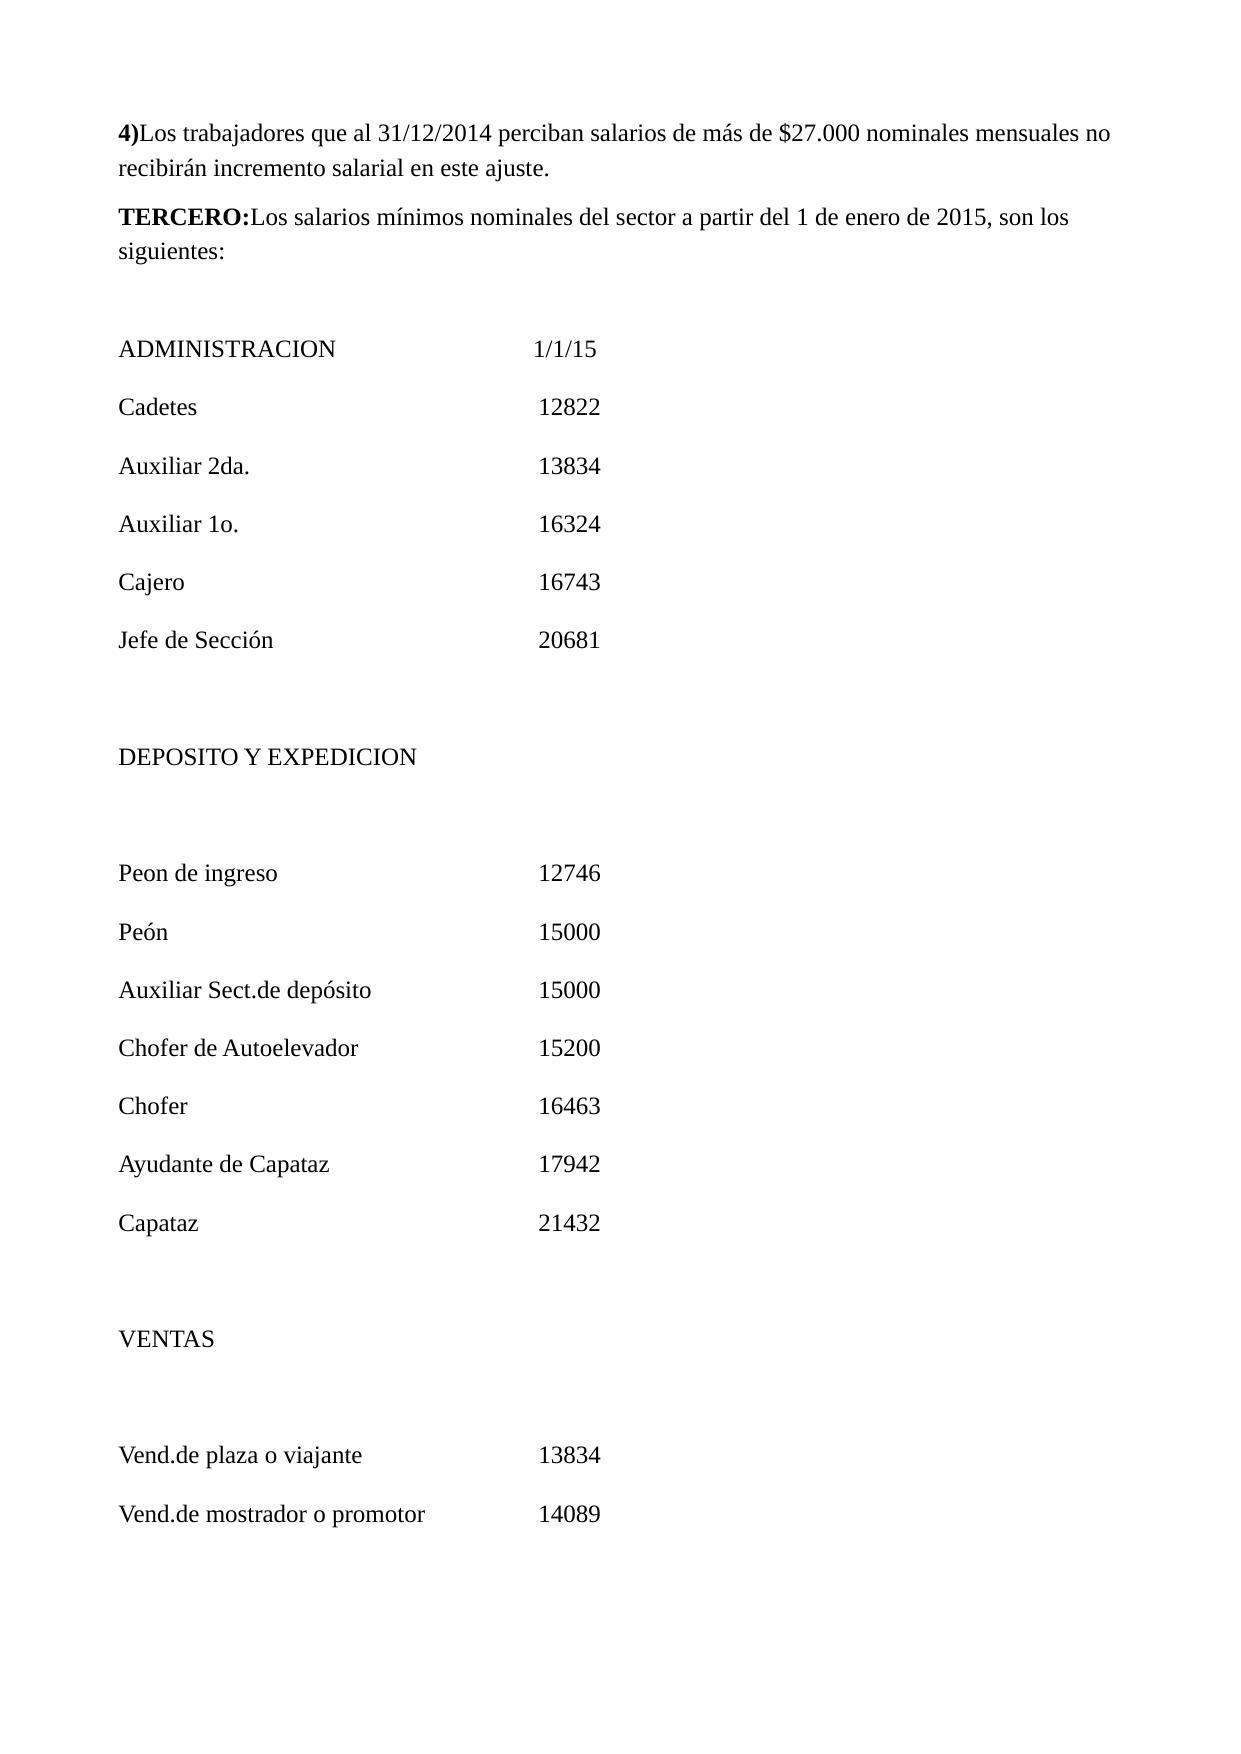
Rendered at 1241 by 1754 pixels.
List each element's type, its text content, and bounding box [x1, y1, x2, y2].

table_cell 16324 [538, 509, 603, 567]
table_cell 12822 [538, 393, 603, 451]
table_cell Auxiliar Sect.de depósito [118, 975, 538, 1033]
table_cell 16463 [538, 1091, 603, 1149]
table_cell Ayudante de Capataz [118, 1150, 538, 1208]
table_cell Capataz [118, 1208, 538, 1266]
table_cell [538, 684, 603, 742]
table_cell [118, 1383, 538, 1441]
table_cell Cajero [118, 567, 538, 625]
table_cell [538, 742, 603, 800]
table_cell 13834 [538, 451, 603, 509]
table_cell 14089 [538, 1499, 603, 1557]
table_cell Vend.de mostrador o promotor [118, 1499, 538, 1557]
table_cell [538, 1324, 603, 1382]
table_cell Cadetes [118, 393, 538, 451]
table_cell Peón [118, 917, 538, 975]
table_header 1/1/15 [527, 334, 603, 392]
table_cell [118, 684, 538, 742]
table_cell [538, 1266, 603, 1324]
table_cell 13834 [538, 1441, 603, 1499]
table_cell 15000 [538, 917, 603, 975]
table_cell Chofer de Autoelevador [118, 1033, 538, 1091]
table_cell DEPOSITO Y EXPEDICION [118, 742, 538, 800]
text TERCERO:Los salarios mínimos nominales del sector a partir del 1 de enero de 2015, son los siguientes: [118, 202, 1122, 265]
table_cell [538, 1383, 603, 1441]
table_cell [118, 1266, 538, 1324]
text 4)Los trabajadores que al 31/12/2014 perciban salarios de más de $27.000 nominales mensuales no recibirán incremento salarial en este ajuste. [118, 118, 1122, 181]
table_cell 12746 [538, 858, 603, 917]
table_cell Jefe de Sección [118, 625, 538, 684]
table_cell [118, 800, 538, 858]
table_cell VENTAS [118, 1324, 538, 1382]
table_cell Auxiliar 2da. [118, 451, 538, 509]
table_cell Auxiliar 1o. [118, 509, 538, 567]
table_cell 15000 [538, 975, 603, 1033]
table_cell 16743 [538, 567, 603, 625]
table_cell Peon de ingreso [118, 858, 538, 917]
table_cell [538, 800, 603, 858]
table_cell Vend.de plaza o viajante [118, 1441, 538, 1499]
table_header ADMINISTRACION [118, 334, 527, 392]
table_cell 21432 [538, 1208, 603, 1266]
table_cell 15200 [538, 1033, 603, 1091]
table_cell Chofer [118, 1091, 538, 1149]
table_cell 20681 [538, 625, 603, 684]
table_cell 17942 [538, 1150, 603, 1208]
